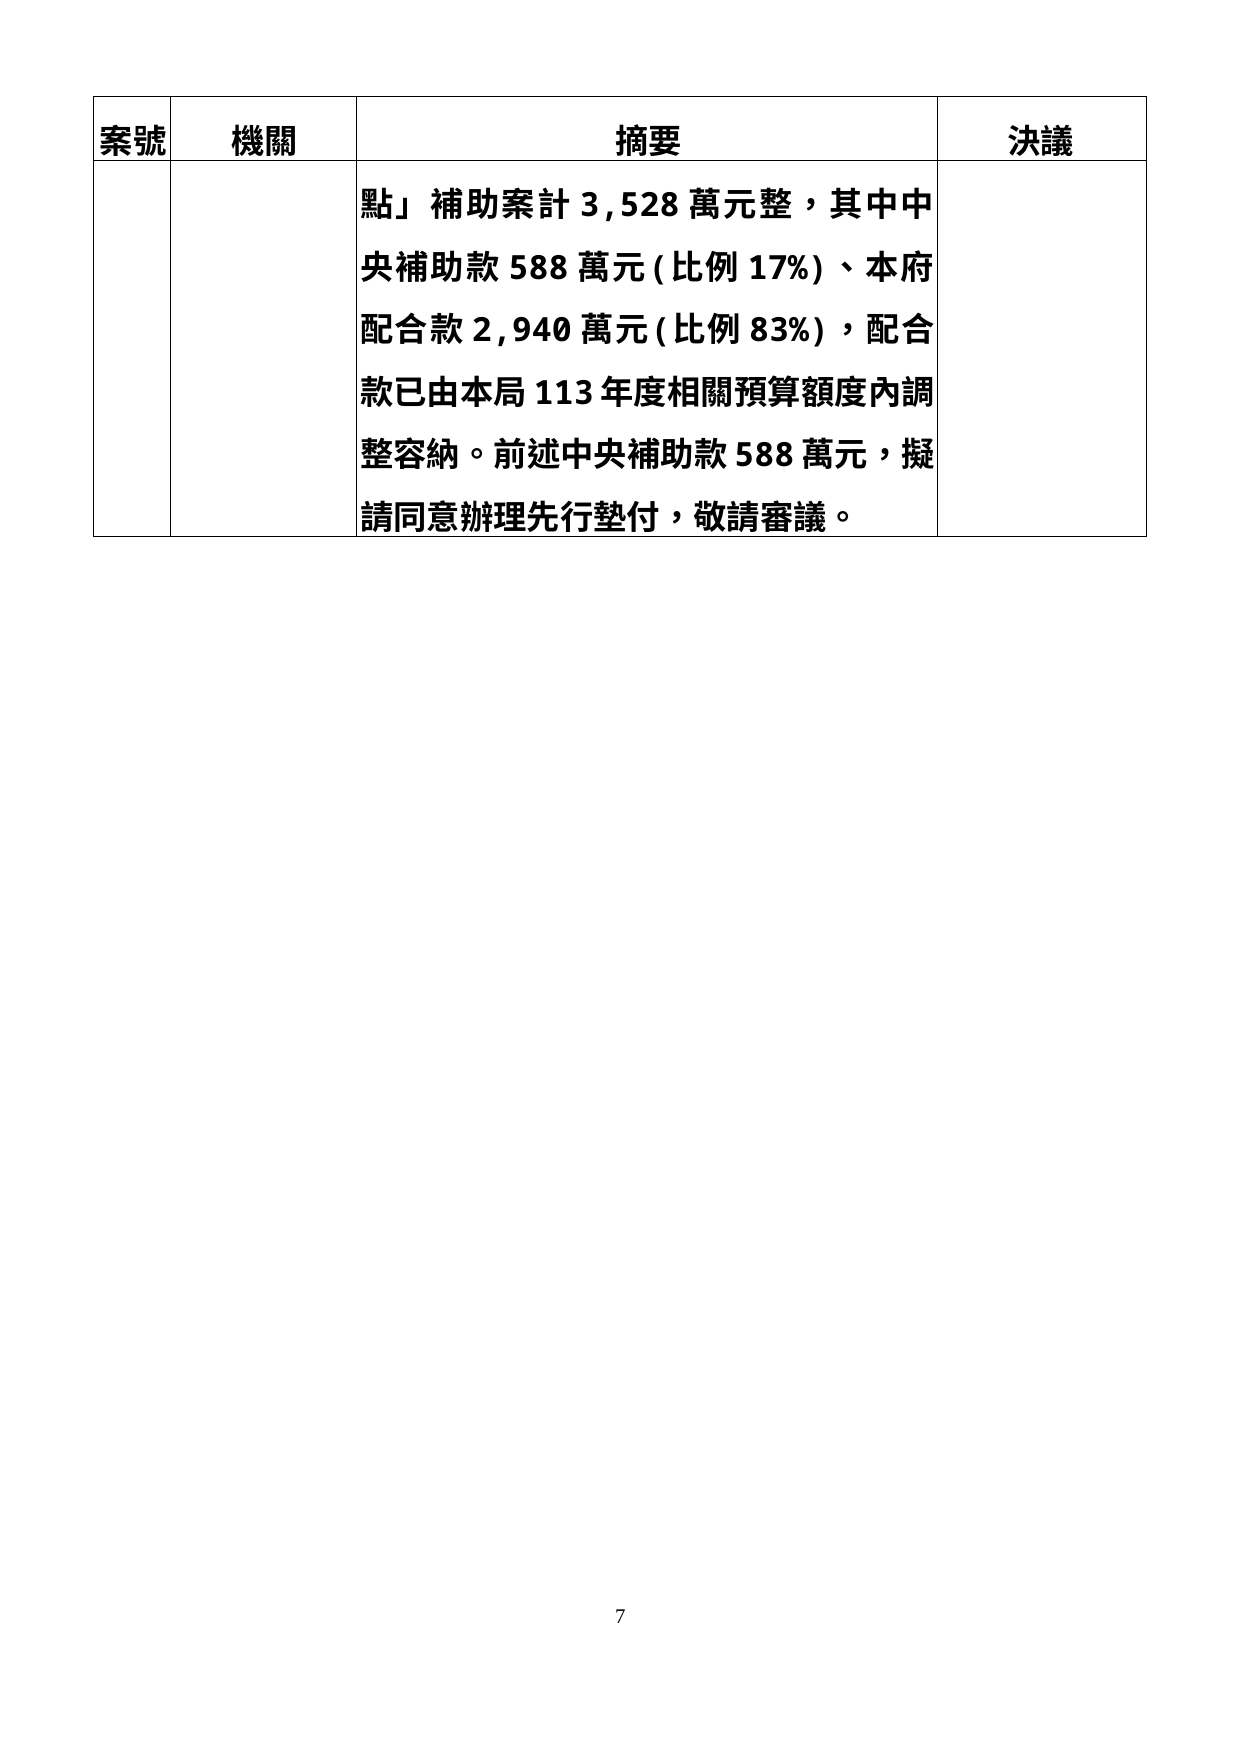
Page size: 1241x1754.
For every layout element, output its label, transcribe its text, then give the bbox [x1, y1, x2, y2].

table_header 機關 [171, 97, 356, 160]
table_cell [938, 161, 1146, 536]
table_cell 點」補助案計3,528萬元整，其中中央補助款588萬元(比例17%)、本府配合款2,940萬元(比例83%)，配合款已由本局113年度相關預算額度內調整容納。前述中央補助款588萬元，擬請同意辦理先行墊付，敬請審議。 [357, 161, 937, 536]
table_header 案號 [94, 97, 170, 160]
table_cell [94, 161, 170, 536]
table_header 摘要 [357, 97, 937, 160]
table_header 決議 [938, 97, 1146, 160]
table_cell [171, 161, 356, 536]
